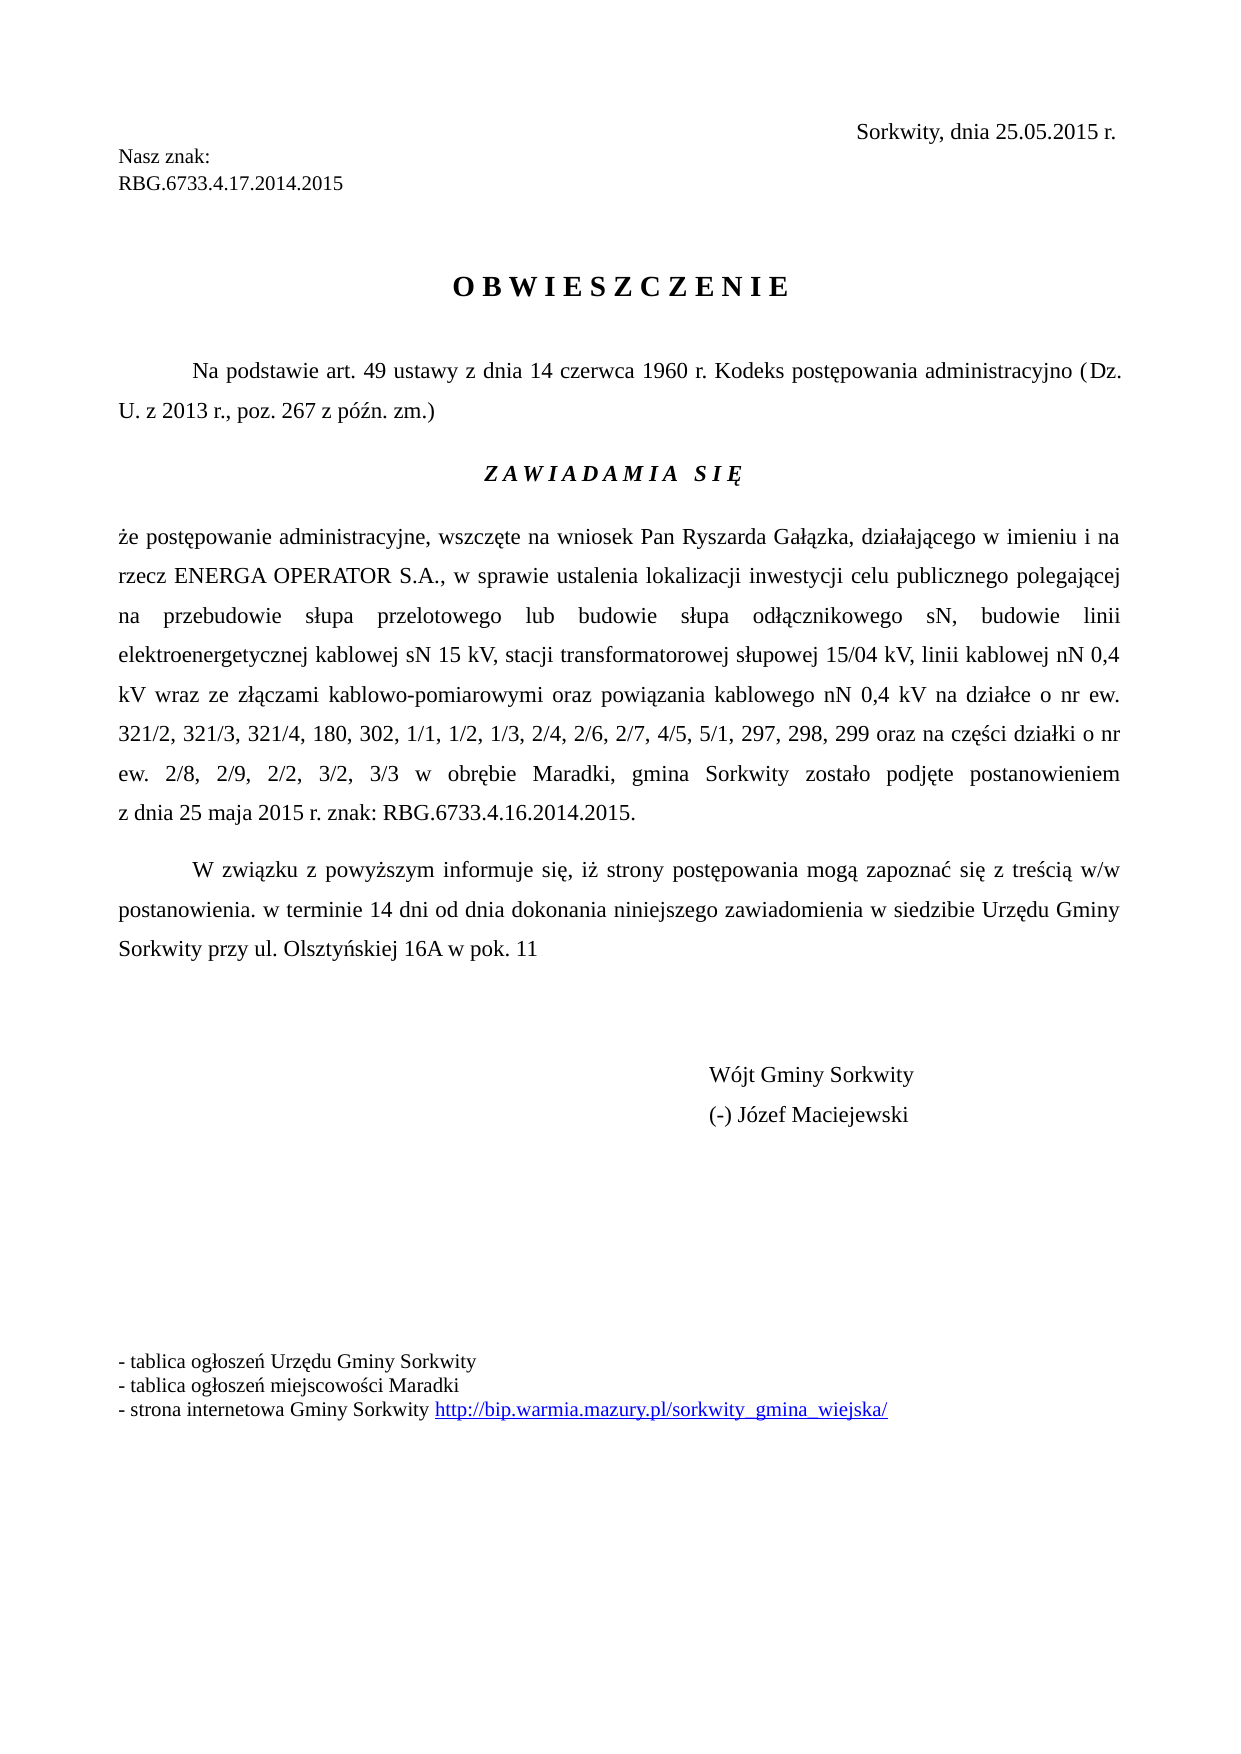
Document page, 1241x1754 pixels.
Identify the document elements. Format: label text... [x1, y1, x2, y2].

subtitle O B W I E S Z C Z E N I E [118, 269, 1122, 303]
text Na podstawie art. 49 ustawy z dnia 14 czerwca 1960 r. Kodeks postępowania administracyjno (Dz. U. z 2013 r., poz. 267 z późn. zm.) [118, 357, 1122, 423]
text że postępowanie administracyjne, wszczęte na wniosek Pan Ryszarda Gałązka, działającego w imieniu i na rzecz ENERGA OPERATOR S.A., w sprawie ustalenia lokalizacji inwestycji celu publicznego polegającej na przebudowie słupa przelotowego lub budowie słupa odłącznikowego sN, budowie linii elektroenergetycznej kablowej sN 15 kV, stacji transformatorowej słupowej 15/04 kV, linii kablowej nN 0,4 kV wraz ze złączami kablowo-pomiarowymi oraz powiązania kablowego nN 0,4 kV na działce o nr ew. 321/2, 321/3, 321/4, 180, 302, 1/1, 1/2, 1/3, 2/4, 2/6, 2/7, 4/5, 5/1, 297, 298, 299 oraz na części działki o nr ew. 2/8, 2/9, 2/2, 3/2, 3/3 w obrębie Maradki, gmina Sorkwity zostało podjęte postanowieniem z dnia 25 maja 2015 r. znak: RBG.6733.4.16.2014.2015. [118, 523, 1122, 826]
text W związku z powyższym informuje się, iż strony postępowania mogą zapoznać się z treścią w/w postanowienia. w terminie 14 dni od dnia dokonania niniejszego zawiadomienia w siedzibie Urzędu Gminy Sorkwity przy ul. Olsztyńskiej 16A w pok. 11 [118, 856, 1122, 962]
text Wójt Gminy Sorkwity [118, 1061, 1122, 1087]
text - tablica ogłoszeń miejscowości Maradki [118, 1373, 1122, 1397]
text Sorkwity, dnia 25.05.2015 r. [118, 118, 1122, 144]
text (-) Józef Maciejewski [118, 1101, 1122, 1127]
text - tablica ogłoszeń Urzędu Gminy Sorkwity [118, 1349, 1122, 1373]
text Z A W I A D A M I A S I Ę [118, 460, 1122, 486]
text - strona internetowa Gminy Sorkwity http://bip.warmia.mazury.pl/sorkwity_gmina_wiejska/ [118, 1397, 1122, 1421]
text RBG.6733.4.17.2014.2015 [118, 168, 1122, 195]
text Nasz znak: [118, 144, 1122, 168]
